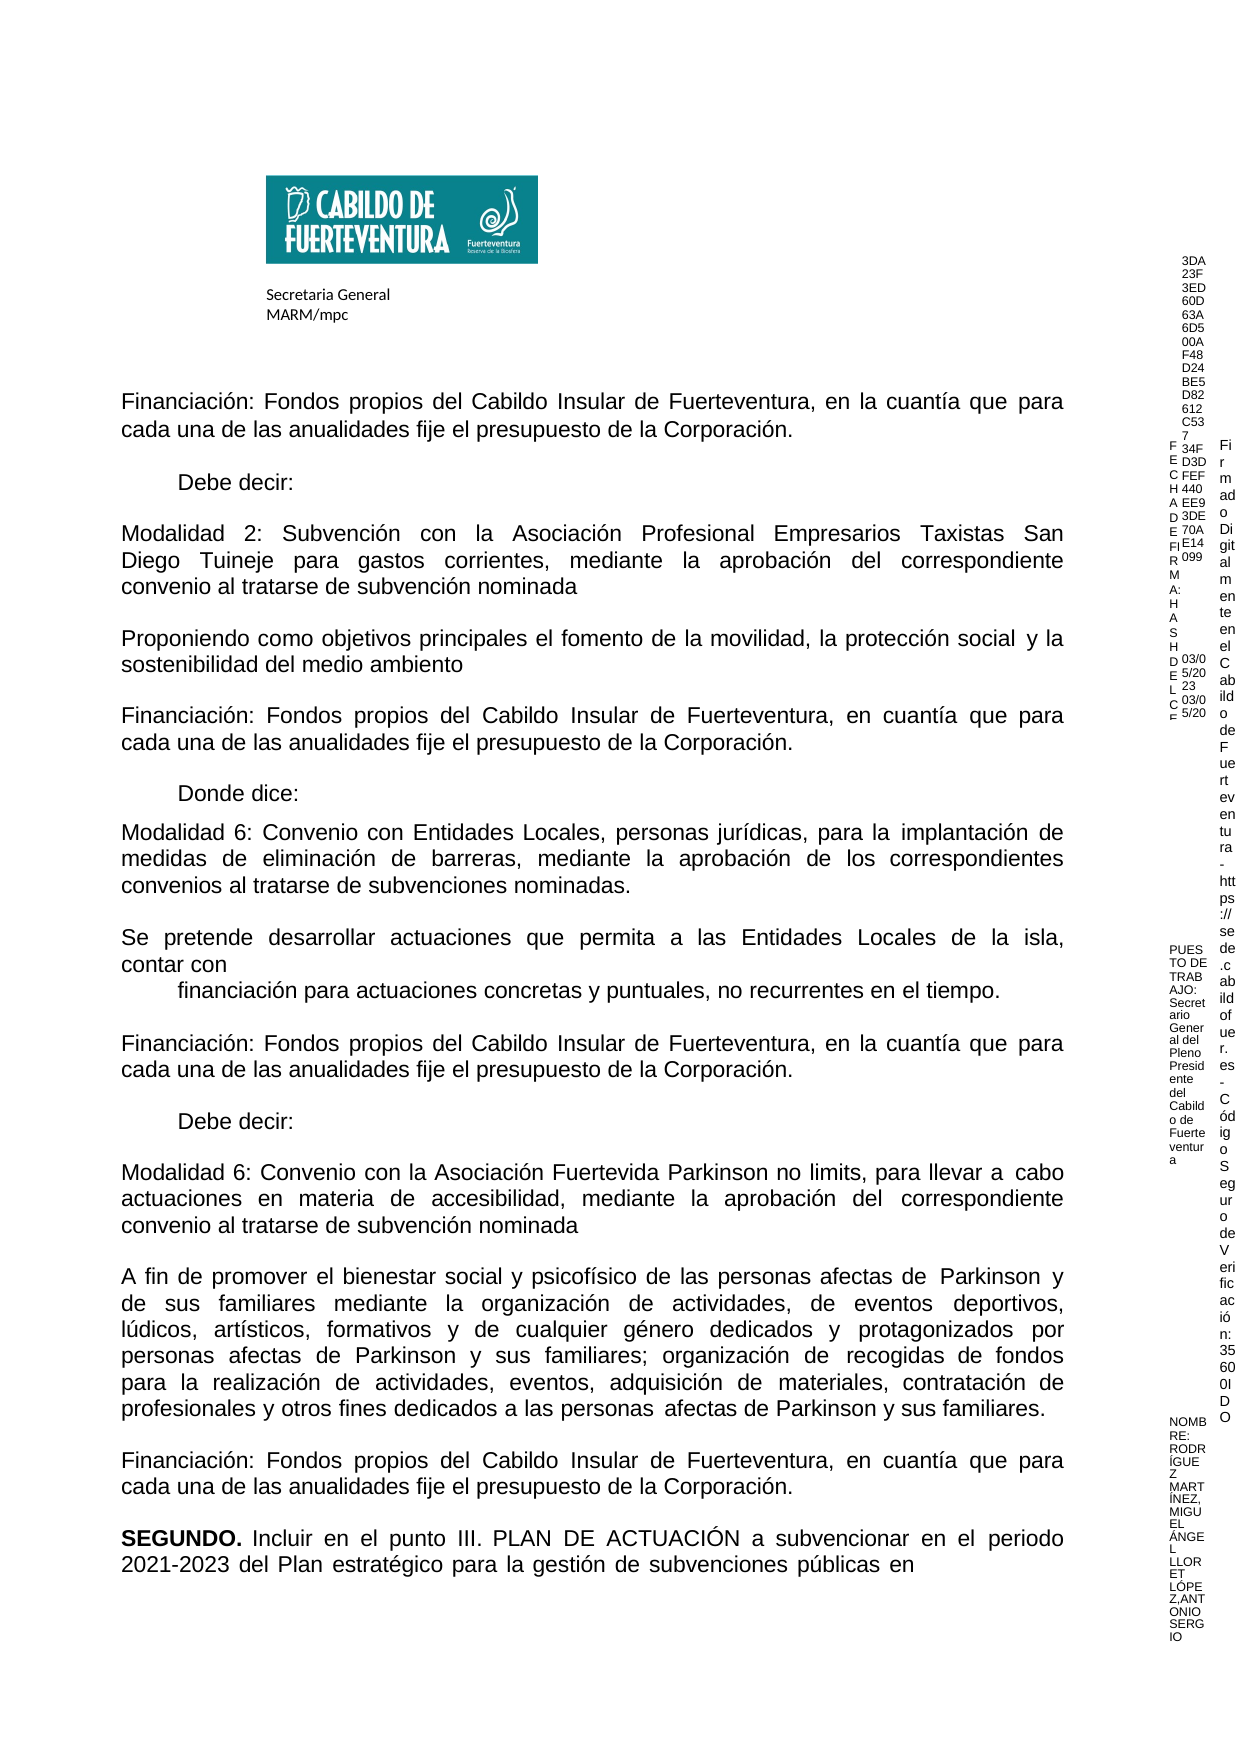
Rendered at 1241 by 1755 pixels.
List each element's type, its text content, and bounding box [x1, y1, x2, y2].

text Modalidad 6: Convenio con la Asociación Fuertevida Parkinson no limits, para llevar a cabo actuaciones en materia de accesibilidad, mediante la aprobación del correspondiente convenio al tratarse de subvención nominada [121, 1159, 1064, 1238]
text Se pretende desarrollar actuaciones que permita a las Entidades Locales de la isla, contar con [121, 924, 1064, 977]
text 34FD3DFEF440EE93DE70AE140996B1C6668F08F5 [1182, 443, 1209, 561]
text Modalidad 2: Subvención con la Asociación Profesional Empresarios Taxistas San Diego Tuineje para gastos corrientes, mediante la aprobación del correspondiente convenio al tratarse de subvención nominada [121, 520, 1064, 600]
text Financiación: Fondos propios del Cabildo Insular de Fuerteventura, en cuantía que para cada una de las anualidades fije el presupuesto de la Corporación. [121, 702, 1064, 755]
text A fin de promover el bienestar social y psicofísico de las personas afectas de Parkinson y de sus familiares mediante la organización de actividades, de eventos deportivos, lúdicos, artísticos, formativos y de cualquier género dedicados y protagonizados por personas afectas de Parkinson y sus familiares; organización de recogidas de fondos para la realización de actividades, eventos, adquisición de materiales, contratación de profesionales y otros fines dedicados a las personas afectas de Parkinson y sus familiares. [121, 1263, 1064, 1422]
text Firmado Digitalmente en el Cabildo de Fuerteventura - https://sede.cabildofuer.es - Código Seguro de Verificación: 35600IDOC24F92BF9A90C9B74EB9 [1219, 436, 1236, 1428]
text PUESTO DE TRABAJO: [1169, 943, 1209, 997]
text Debe decir: [177, 469, 1167, 495]
text Financiación: Fondos propios del Cabildo Insular de Fuerteventura, en la cuantía que para cada una de las anualidades fije el presupuesto de la Corporación. [121, 1030, 1064, 1083]
text Financiación: Fondos propios del Cabildo Insular de Fuerteventura, en la cuantía que para cada una de las anualidades fije el presupuesto de la Corporación. [121, 388, 1064, 442]
text Modalidad 6: Convenio con Entidades Locales, personas jurídicas, para la implantación de medidas de eliminación de barreras, mediante la aprobación de los correspondientes convenios al tratarse de subvenciones nominadas. [121, 819, 1064, 898]
text Secretario General del Pleno [1169, 997, 1209, 1060]
text 03/05/2023 [1182, 693, 1209, 719]
text FECHA DE FIRMA: HASH DEL CERTIFICADO: [1169, 439, 1184, 719]
text Donde dice: [177, 780, 1217, 806]
text [1167, 943, 1209, 1172]
text NOMBRE: [1169, 1416, 1209, 1443]
text 03/05/2023 [1182, 653, 1209, 693]
text Proponiendo como objetivos principales el fomento de la movilidad, la protección social y la sostenibilidad del medio ambiento [121, 624, 1064, 677]
text Debe decir: [177, 1108, 1167, 1134]
text Presidente del Cabildo de Fuerteventura [1169, 1060, 1209, 1167]
text RODRÍGUEZ MARTÍNEZ,MIGUEL ÁNGEL LLORET LÓPEZ,ANTONIO SERGIO [1169, 1444, 1207, 1644]
text 3DA23F3ED60D63A6D500AF48D24BE5D82612C537 [1182, 254, 1209, 443]
text SEGUNDO. Incluir en el punto III. PLAN DE ACTUACIÓN a subvencionar en el periodo 2021-2023 del Plan estratégico para la gestión de subvenciones públicas en [121, 1524, 1064, 1577]
text financiación para actuaciones concretas y puntuales, no recurrentes en el tiempo. [177, 977, 1167, 1003]
text Financiación: Fondos propios del Cabildo Insular de Fuerteventura, en cuantía que para cada una de las anualidades fije el presupuesto de la Corporación. [121, 1447, 1064, 1499]
